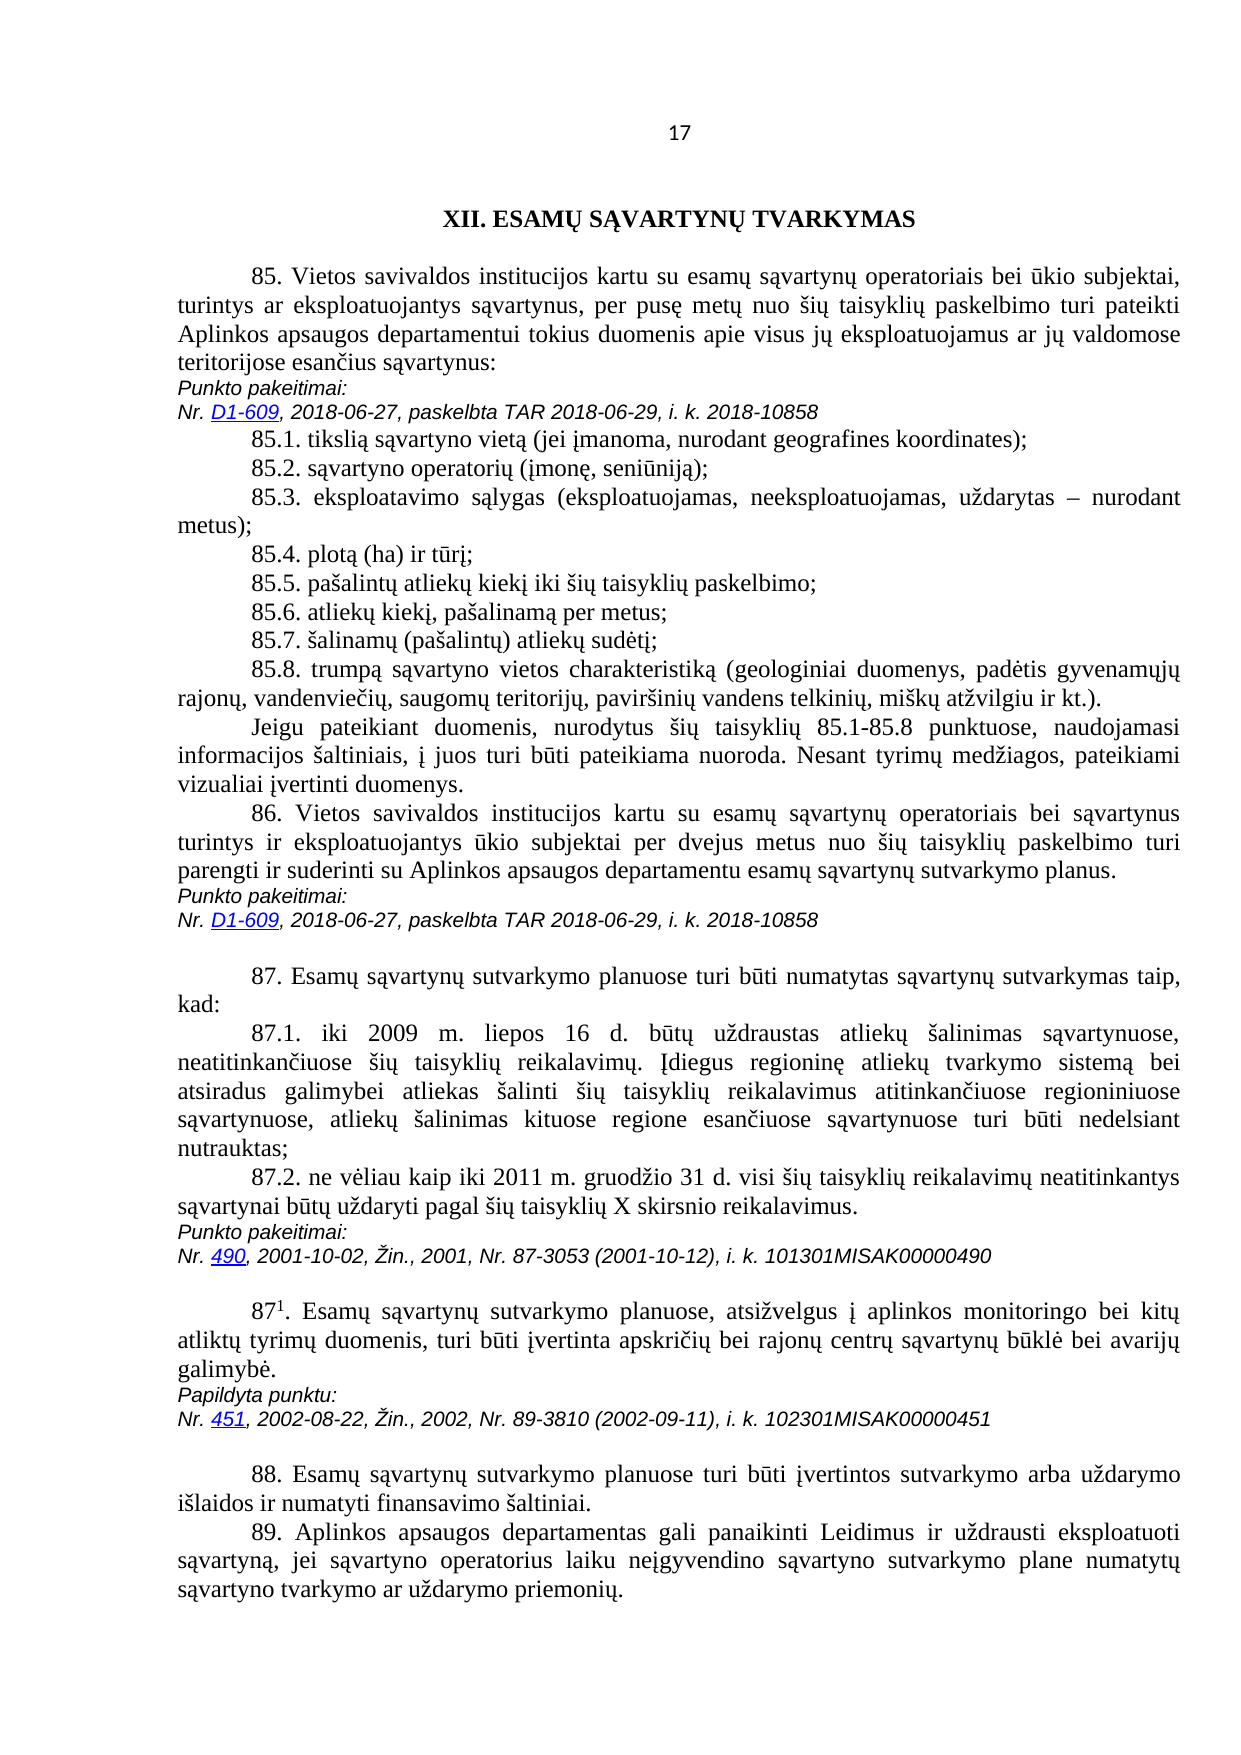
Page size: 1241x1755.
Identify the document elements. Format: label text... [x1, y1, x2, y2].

text 87.1. iki 2009 m. liepos 16 d. būtų uždraustas atliekų šalinimas sąvartynuose, neatitinkančiuose šių taisyklių reikalavimų. Įdiegus regioninę atliekų tvarkymo sistemą bei atsiradus galimybei atliekas šalinti šių taisyklių reikalavimus atitinkančiuose regioniniuose sąvartynuose, atliekų šalinimas kituose regione esančiuose sąvartynuose turi būti nedelsiant nutrauktas; [177, 1018, 1181, 1162]
text 85.2. sąvartyno operatorių (įmonę, seniūniją); [177, 453, 1181, 482]
text 85. Vietos savivaldos institucijos kartu su esamų sąvartynų operatoriais bei ūkio subjektai, turintys ar eksploatuojantys sąvartynus, per pusę metų nuo šių taisyklių paskelbimo turi pateikti Aplinkos apsaugos departamentui tokius duomenis apie visus jų eksploatuojamus ar jų valdomose teritorijose esančius sąvartynus: [177, 261, 1181, 376]
text Punkto pakeitimai: [177, 884, 1181, 908]
text 85.7. šalinamų (pašalintų) atliekų sudėtį; [177, 625, 1181, 654]
text Punkto pakeitimai: [177, 1219, 1181, 1243]
text 85.5. pašalintų atliekų kiekį iki šių taisyklių paskelbimo; [177, 568, 1181, 597]
text 85.6. atliekų kiekį, pašalinamą per metus; [177, 597, 1181, 625]
text 85.4. plotą (ha) ir tūrį; [177, 539, 1181, 568]
text Punkto pakeitimai: [177, 376, 1181, 400]
text 86. Vietos savivaldos institucijos kartu su esamų sąvartynų operatoriais bei sąvartynus turintys ir eksploatuojantys ūkio subjektai per dvejus metus nuo šių taisyklių paskelbimo turi parengti ir suderinti su Aplinkos apsaugos departamentu esamų sąvartynų sutvarkymo planus. [177, 798, 1181, 884]
text 88. Esamų sąvartynų sutvarkymo planuose turi būti įvertintos sutvarkymo arba uždarymo išlaidos ir numatyti finansavimo šaltiniai. [177, 1459, 1181, 1517]
text XII. Esamų sąvartynų tvarkymas [177, 204, 1181, 232]
text 87. Esamų sąvartynų sutvarkymo planuose turi būti numatytas sąvartynų sutvarkymas taip, kad: [177, 961, 1181, 1018]
text Nr. 451, 2002-08-22, Žin., 2002, Nr. 89-3810 (2002-09-11), i. k. 102301MISAK00000451 [177, 1406, 1181, 1430]
text Nr. D1-609, 2018-06-27, paskelbta TAR 2018-06-29, i. k. 2018-10858 [177, 908, 1181, 932]
text 85.8. trumpą sąvartyno vietos charakteristiką (geologiniai duomenys, padėtis gyvenamųjų rajonų, vandenviečių, saugomų teritorijų, paviršinių vandens telkinių, miškų atžvilgiu ir kt.). [177, 654, 1181, 712]
text 85.3. eksploatavimo sąlygas (eksploatuojamas, neeksploatuojamas, uždarytas – nurodant metus); [177, 482, 1181, 539]
text Nr. 490, 2001-10-02, Žin., 2001, Nr. 87-3053 (2001-10-12), i. k. 101301MISAK00000490 [177, 1243, 1181, 1267]
text 85.1. tikslią sąvartyno vietą (jei įmanoma, nurodant geografines koordinates); [177, 424, 1181, 453]
text Nr. D1-609, 2018-06-27, paskelbta TAR 2018-06-29, i. k. 2018-10858 [177, 400, 1181, 424]
text Jeigu pateikiant duomenis, nurodytus šių taisyklių 85.1-85.8 punktuose, naudojamasi informacijos šaltiniais, į juos turi būti pateikiama nuoroda. Nesant tyrimų medžiagos, pateikiami vizualiai įvertinti duomenys. [177, 712, 1181, 798]
text 871. Esamų sąvartynų sutvarkymo planuose, atsižvelgus į aplinkos monitoringo bei kitų atliktų tyrimų duomenis, turi būti įvertinta apskričių bei rajonų centrų sąvartynų būklė bei avarijų galimybė. [177, 1296, 1181, 1382]
text 87.2. ne vėliau kaip iki 2011 m. gruodžio 31 d. visi šių taisyklių reikalavimų neatitinkantys sąvartynai būtų uždaryti pagal šių taisyklių X skirsnio reikalavimus. [177, 1162, 1181, 1219]
text 89. Aplinkos apsaugos departamentas gali panaikinti Leidimus ir uždrausti eksploatuoti sąvartyną, jei sąvartyno operatorius laiku neįgyvendino sąvartyno sutvarkymo plane numatytų sąvartyno tvarkymo ar uždarymo priemonių. [177, 1517, 1181, 1603]
text Papildyta punktu: [177, 1382, 1181, 1406]
